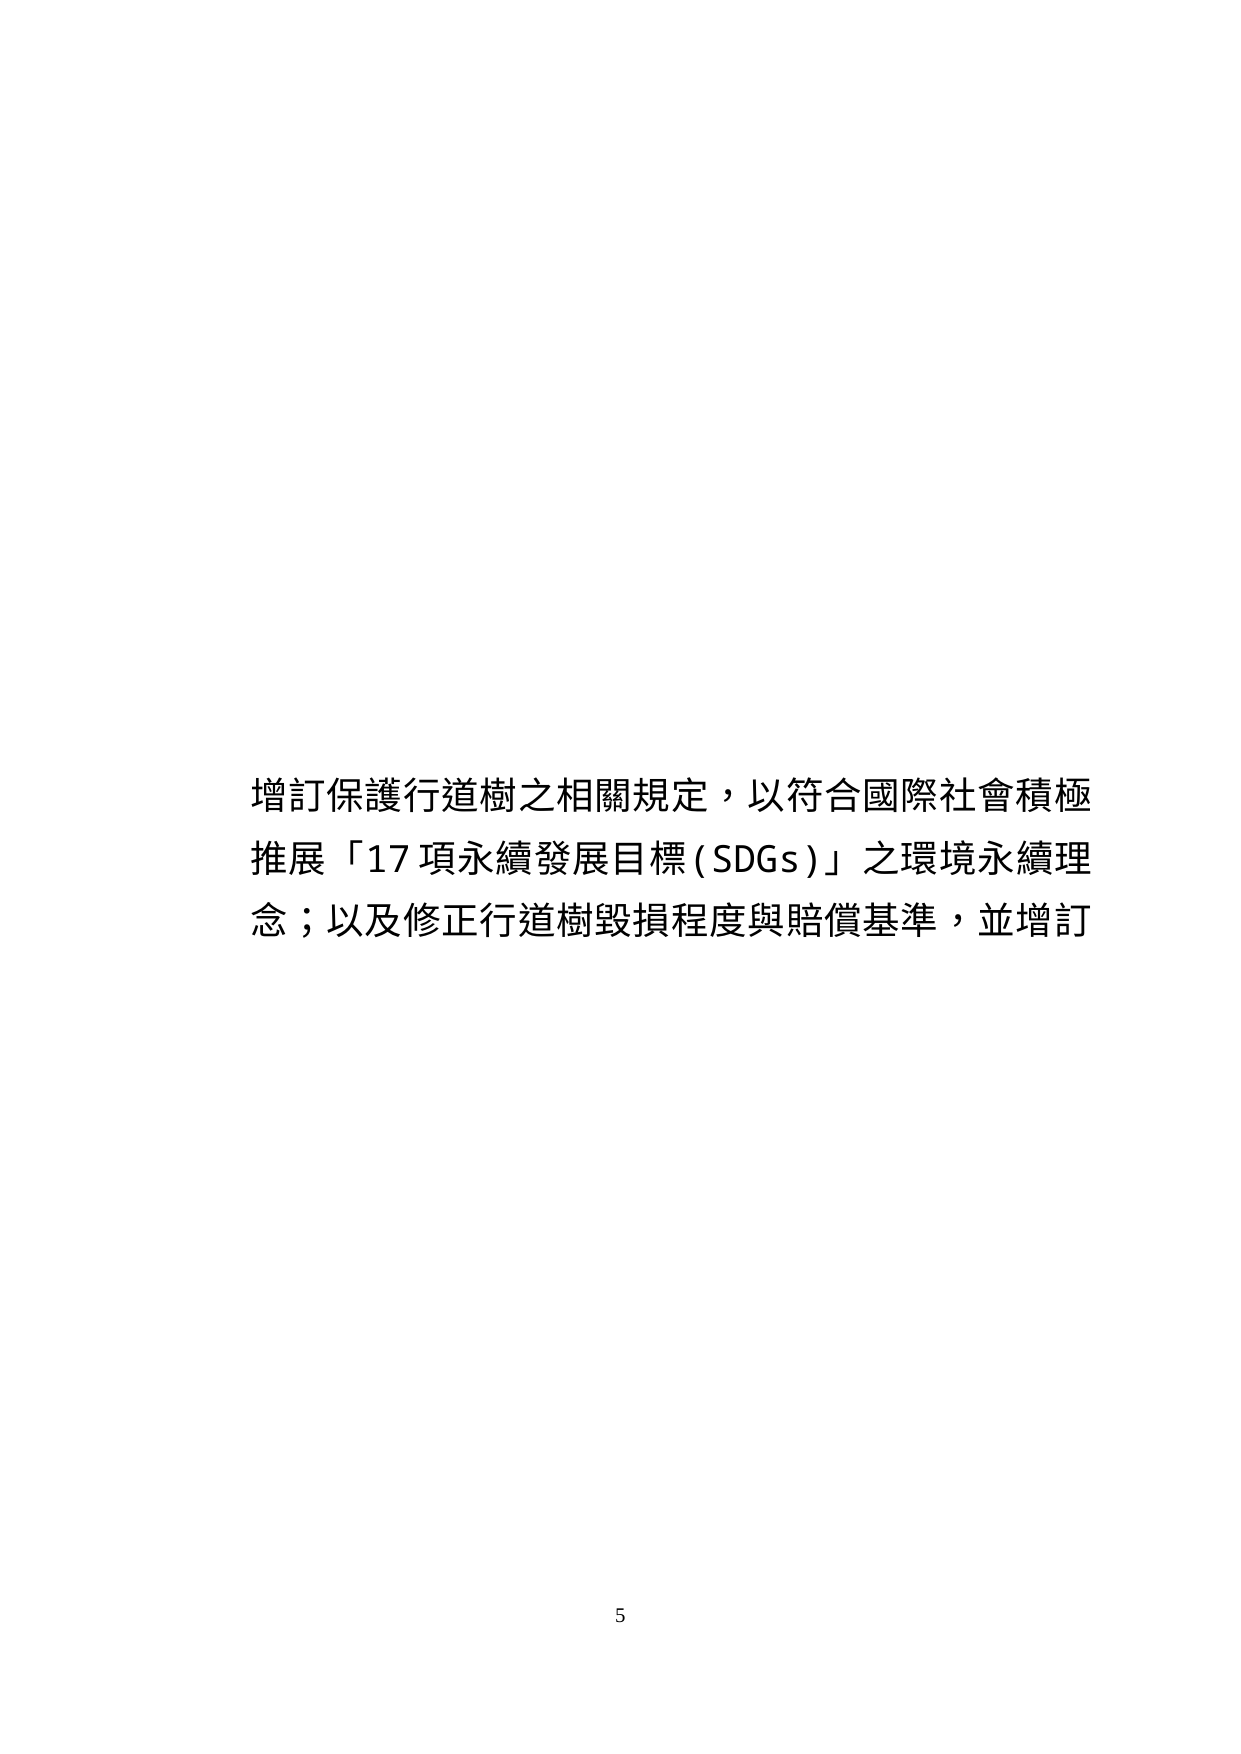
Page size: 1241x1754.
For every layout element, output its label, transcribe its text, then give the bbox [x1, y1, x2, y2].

text 增訂保護行道樹之相關規定，以符合國際社會積極推展「17項永續發展目標(SDGs)」之環境永續理念；以及修正行道樹毀損程度與賠償基準，並增訂 [176, 752, 1092, 939]
